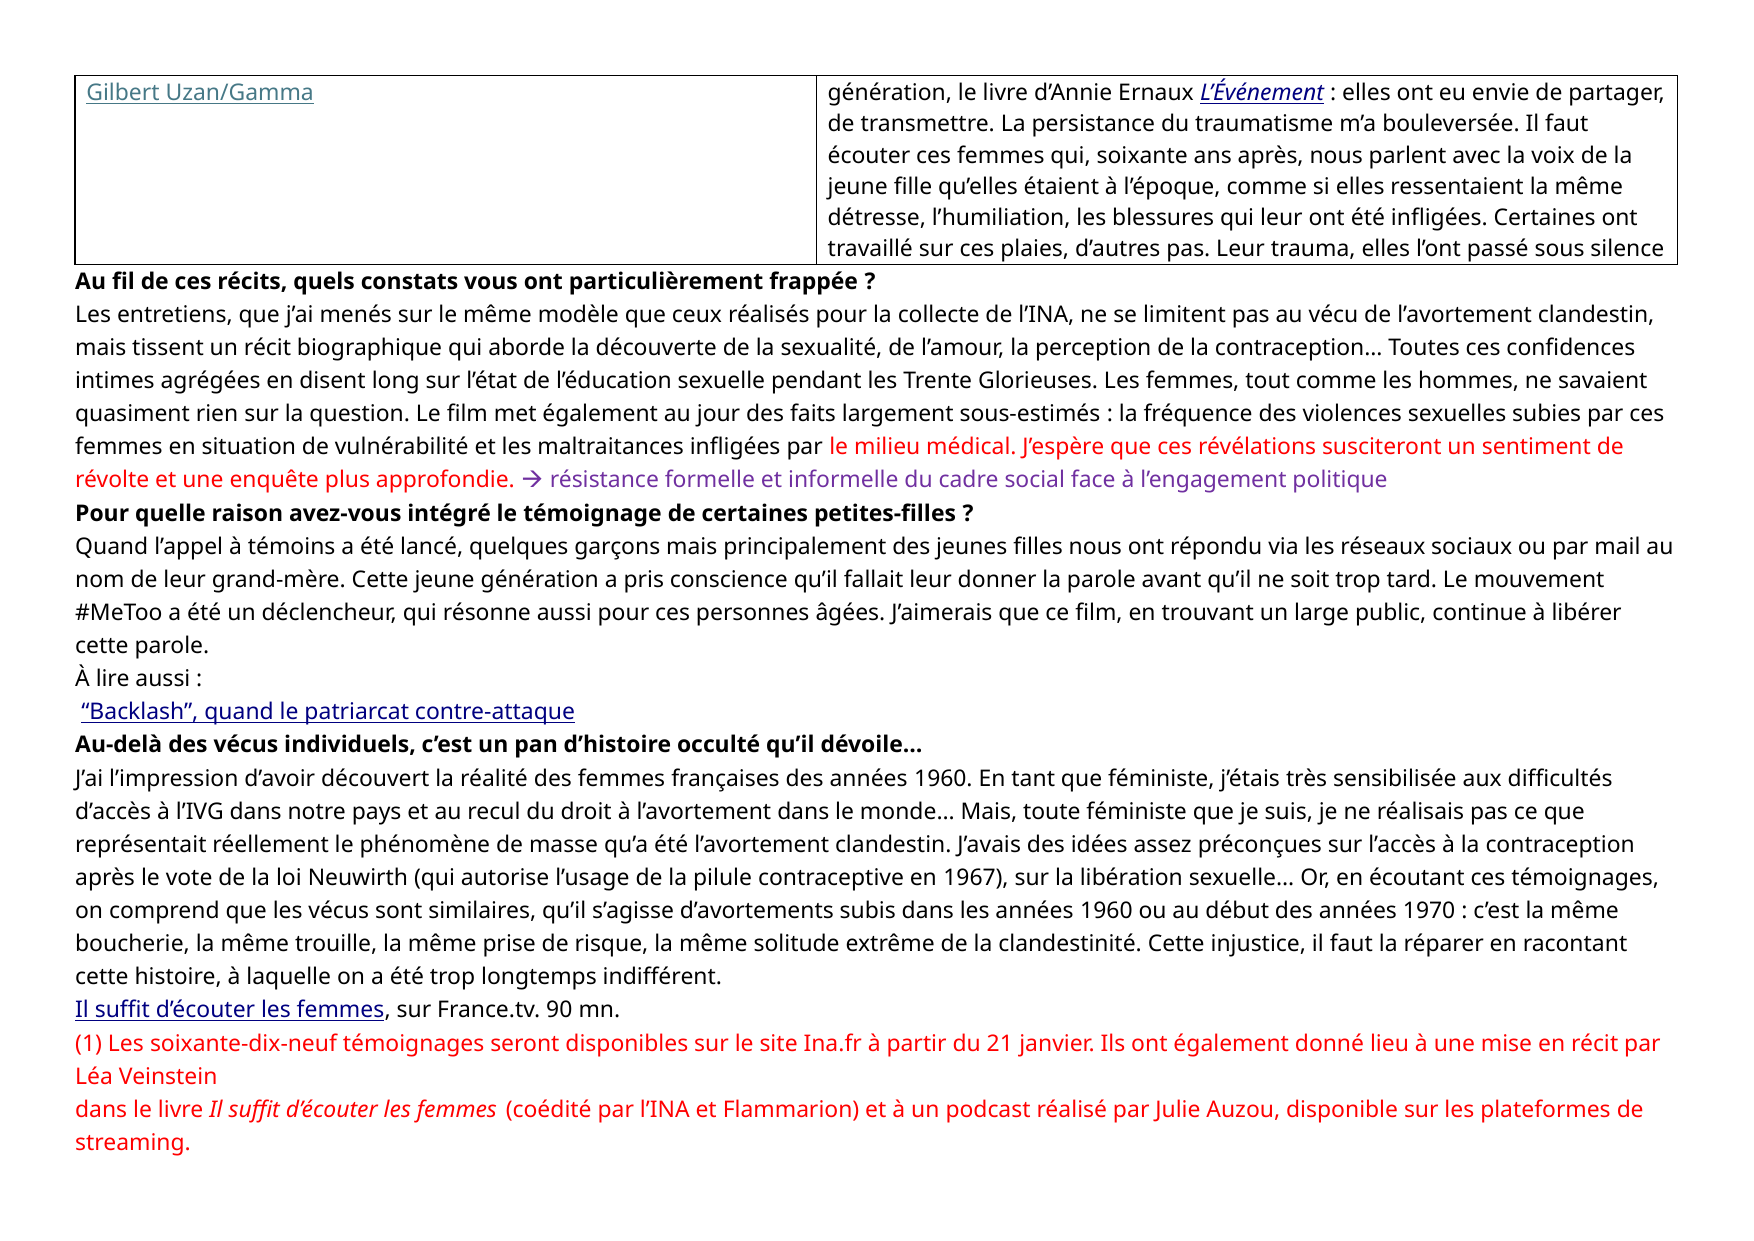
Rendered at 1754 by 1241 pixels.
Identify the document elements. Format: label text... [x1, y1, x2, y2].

table_header génération, le livre d’Annie Ernaux L’Événement : elles ont eu envie de partager, de transmettre. La persistance du traumatisme m’a bouleversée. Il faut écouter ces femmes qui, soixante ans après, nous parlent avec la voix de la jeune fille qu’elles étaient à l’époque, comme si elles ressentaient la même détresse, l’humiliation, les blessures qui leur ont été infligées. Certaines ont travaillé sur ces plaies, d’autres pas. Leur trauma, elles l’ont passé sous silence [817, 76, 1677, 263]
table_header Gilbert Uzan/Gamma [76, 76, 816, 263]
text Pour quelle raison avez-vous intégré le témoignage de certaines petites-filles ? Quand l’appel à témoins a été lancé, quelques garçons mais principalement des jeunes filles nous ont répondu via les réseaux sociaux ou par mail au nom de leur grand-mère. Cette jeune génération a pris conscience qu’il fallait leur donner la parole avant qu’il ne soit trop tard. Le mouvement #MeToo a été un déclencheur, qui résonne aussi pour ces personnes âgées. J’aimerais que ce film, en trouvant un large public, continue à libérer cette parole. [75, 496, 1679, 660]
text (1) Les soixante-dix-neuf témoignages seront disponibles sur le site Ina.fr à partir du 21 janvier. Ils ont également donné lieu à une mise en récit par Léa Veinstein dans le livre Il suffit d’écouter les femmes (coédité par l’INA et Flammarion) et à un podcast réalisé par Julie Auzou, disponible sur les plateformes de streaming. [75, 1026, 1679, 1157]
text Au fil de ces récits, quels constats vous ont particulièrement frappée ? Les entretiens, que j’ai menés sur le même modèle que ceux réalisés pour la collecte de l’INA, ne se limitent pas au vécu de l’avortement clandestin, mais tissent un récit biographique qui aborde la découverte de la sexualité, de l’amour, la perception de la contraception… Toutes ces confidences intimes agrégées en disent long sur l’état de l’éducation sexuelle pendant les Trente Glorieuses. Les femmes, tout comme les hommes, ne savaient quasiment rien sur la question. Le film met également au jour des faits largement sous-estimés : la fréquence des violences sexuelles subies par ces femmes en situation de vulnérabilité et les maltraitances infligées par le milieu médical. J’espère que ces révélations susciteront un sentiment de révolte et une enquête plus approfondie.  résistance formelle et informelle du cadre social face à l’engagement politique [75, 264, 1679, 494]
text À lire aussi : [75, 662, 1679, 693]
text Au-delà des vécus individuels, c’est un pan d’histoire occulté qu’il dévoile… J’ai l’impression d’avoir découvert la réalité des femmes françaises des années 1960. En tant que féministe, j’étais très sensibilisée aux difficultés d’accès à l’IVG dans notre pays et au recul du droit à l’avortement dans le monde… Mais, toute féministe que je suis, je ne réalisais pas ce que représentait réellement le phénomène de masse qu’a été l’avortement clandestin. J’avais des idées assez préconçues sur l’accès à la contraception après le vote de la loi Neuwirth (qui autorise l’usage de la pilule contraceptive en 1967), sur la libération sexuelle… Or, en écoutant ces témoignages, on comprend que les vécus sont similaires, qu’il s’agisse d’avortements subis dans les années 1960 ou au début des années 1970 : c’est la même boucherie, la même trouille, la même prise de risque, la même solitude extrême de la clandestinité. Cette injustice, il faut la réparer en racontant cette histoire, à laquelle on a été trop longtemps indifférent. [75, 728, 1679, 991]
text Il suffit d’écouter les femmes, sur France.tv. 90 mn. [75, 993, 1679, 1024]
text “Backlash”, quand le patriarcat contre-attaque [75, 695, 1679, 726]
